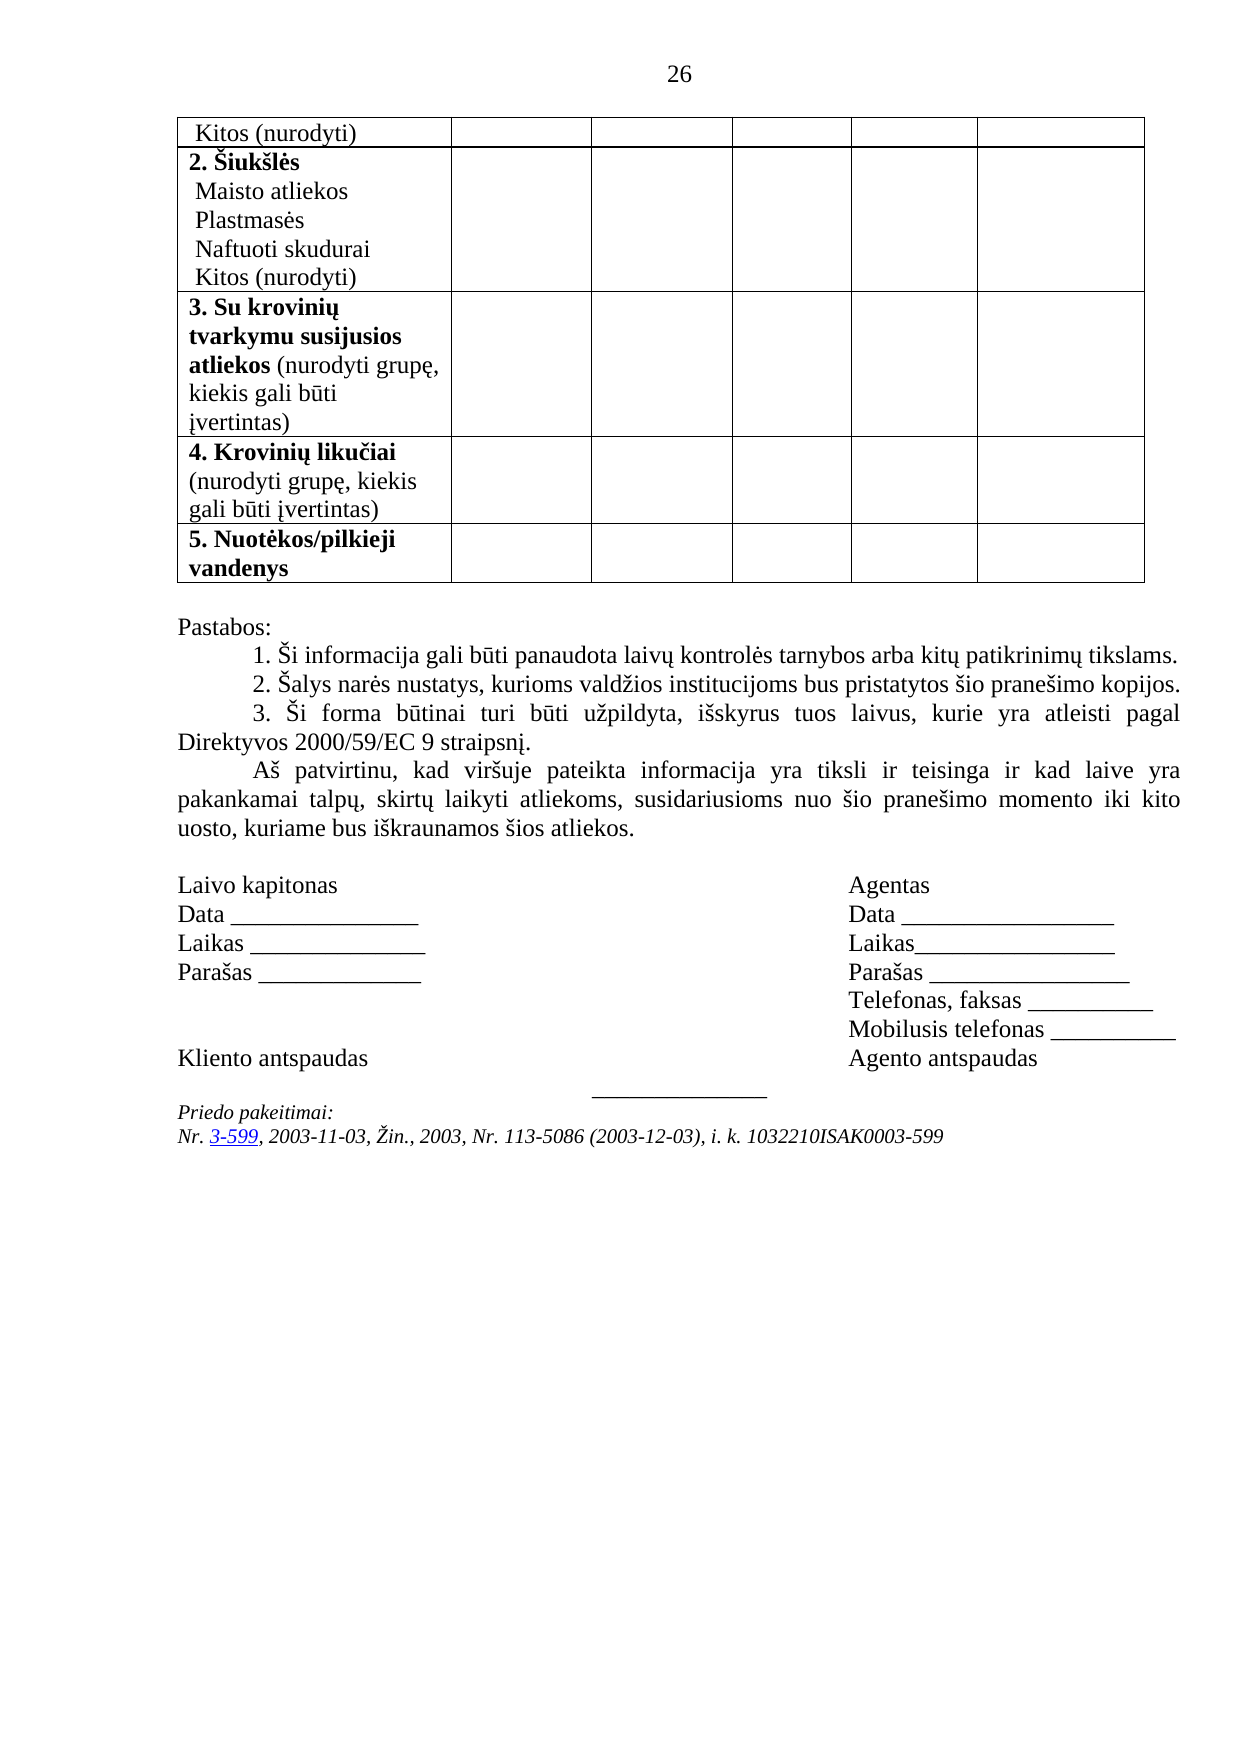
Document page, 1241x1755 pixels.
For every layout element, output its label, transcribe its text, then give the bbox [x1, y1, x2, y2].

text Parašas _____________ Parašas ________________ [177, 957, 1181, 985]
text Laivo kapitonas Agentas [177, 870, 1181, 899]
text 1. Ši informacija gali būti panaudota laivų kontrolės tarnybos arba kitų patikrinimų tikslams. [177, 640, 1181, 669]
text 3. Ši forma būtinai turi būti užpildyta, išskyrus tuos laivus, kurie yra atleisti pagal Direktyvos 2000/59/EC 9 straipsnį. [177, 698, 1181, 755]
table_cell [978, 524, 1144, 582]
table_cell [452, 437, 591, 523]
text Pastabos: [177, 612, 1181, 640]
table_cell [978, 148, 1144, 291]
table_cell [592, 148, 732, 291]
text Kliento antspaudas Agento antspaudas [177, 1043, 1181, 1072]
table_cell [592, 437, 732, 523]
text Laikas ______________ Laikas________________ [177, 928, 1181, 957]
text ______________ [177, 1072, 1181, 1100]
table_cell [978, 437, 1144, 523]
table_cell [592, 118, 732, 146]
table_cell [452, 524, 591, 582]
text Telefonas, faksas __________ [177, 985, 1181, 1014]
table_cell [852, 437, 977, 523]
table_cell [592, 524, 732, 582]
table_cell [733, 437, 851, 523]
text Data _______________ Data _________________ [177, 899, 1181, 928]
table_cell [852, 148, 977, 291]
table_cell [452, 292, 591, 436]
table_cell [852, 118, 977, 146]
table_cell [733, 292, 851, 436]
table_cell [733, 524, 851, 582]
table_cell 4. Krovinių likučiai (nurodyti grupę, kiekis gali būti įvertintas) [178, 437, 451, 523]
table_cell [852, 524, 977, 582]
table_cell Kitos (nurodyti) [178, 118, 451, 146]
table_cell [852, 292, 977, 436]
table_cell [978, 292, 1144, 436]
text Mobilusis telefonas __________ [177, 1014, 1181, 1043]
table_cell [452, 118, 591, 146]
text Priedo pakeitimai: [177, 1100, 1181, 1124]
text Aš patvirtinu, kad viršuje pateikta informacija yra tiksli ir teisinga ir kad laive yra pakankamai talpų, skirtų laikyti atliekoms, susidariusioms nuo šio pranešimo momento iki kito uosto, kuriame bus iškraunamos šios atliekos. [177, 755, 1181, 842]
table_cell [592, 292, 732, 436]
table_cell 2. Šiukšlės Maisto atliekos Plastmasės Naftuoti skudurai Kitos (nurodyti) [178, 148, 451, 291]
text 2. Šalys narės nustatys, kurioms valdžios institucijoms bus pristatytos šio pranešimo kopijos. [177, 669, 1181, 698]
table_cell [733, 148, 851, 291]
table_cell 5. Nuotėkos/pilkieji vandenys [178, 524, 451, 582]
table_cell 3. Su krovinių tvarkymu susijusios atliekos (nurodyti grupę, kiekis gali būti įvertintas) [178, 292, 451, 436]
table_cell [978, 118, 1144, 146]
text Nr. 3-599, 2003-11-03, Žin., 2003, Nr. 113-5086 (2003-12-03), i. k. 1032210ISAK0003-599 [177, 1124, 1181, 1148]
table_cell [452, 148, 591, 291]
table_cell [733, 118, 851, 146]
